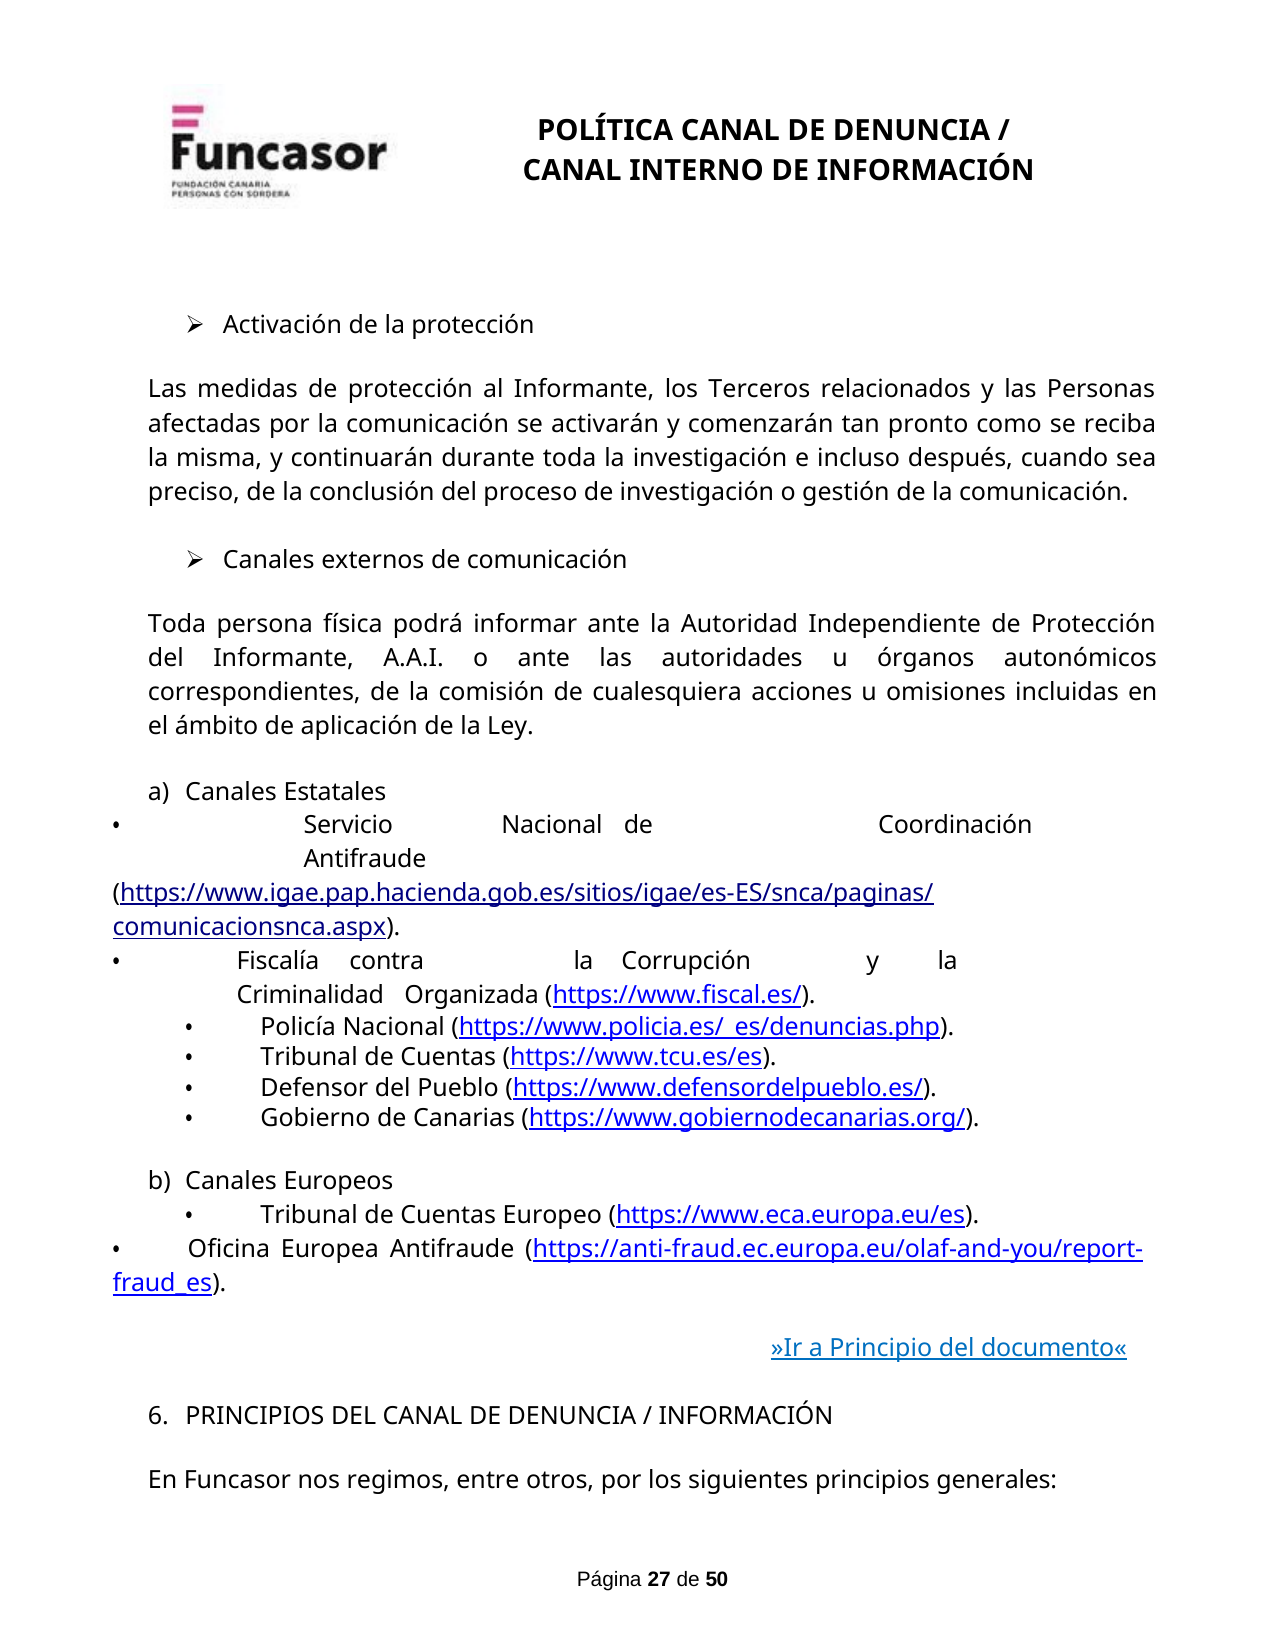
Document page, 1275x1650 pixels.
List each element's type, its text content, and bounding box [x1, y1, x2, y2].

list Gobierno de Canarias (https://www.gobiernodecanarias.org/). [185, 1102, 1162, 1132]
list Canales Estatales [148, 776, 1162, 807]
list Canales externos de comunicación [185, 541, 1162, 576]
list Tribunal de Cuentas Europeo (https://www.eca.europa.eu/es). [185, 1197, 1162, 1231]
text »Ir a Principio del documento« [771, 1329, 1162, 1363]
text Las medidas de protección al Informante, los Terceros relacionados y las Personas afectadas por la comunicación se activarán y comenzarán tan pronto como se reciba la misma, y continuarán durante toda la investigación e incluso después, cuando sea preciso, de la conclusión del proceso de investigación o gestión de la comunicación. [148, 371, 1157, 507]
list Servicio Nacional de Coordinación Antifraude (https://www.igae.pap.hacienda.gob.es/sitios/igae/es-ES/snca/paginas/comunicacionsnca.aspx). [112, 807, 1156, 943]
list Oficina Europea Antifraude (https://anti-fraud.ec.europa.eu/olaf-and-you/report-fraud_es). [112, 1231, 1158, 1299]
list Fiscalía contra la Corrupción y la Criminalidad Organizada (https://www.fiscal.es/). [112, 943, 1157, 1011]
list Defensor del Pueblo (https://www.defensordelpueblo.es/). [185, 1072, 1162, 1102]
text Toda persona física podrá informar ante la Autoridad Independiente de Protección del Informante, A.A.I. o ante las autoridades u órganos autonómicos correspondientes, de la comisión de cualesquiera acciones u omisiones incluidas en el ámbito de aplicación de la Ley. [148, 606, 1157, 742]
list Tribunal de Cuentas (https://www.tcu.es/es). [185, 1041, 1162, 1072]
text En Funcasor nos regimos, entre otros, por los siguientes principios generales: [148, 1462, 1162, 1496]
list Policía Nacional (https://www.policia.es/_es/denuncias.php). [185, 1011, 1162, 1041]
list Canales Europeos [148, 1163, 1162, 1197]
list Activación de la protección [185, 307, 1162, 341]
list PRINCIPIOS DEL CANAL DE DENUNCIA / INFORMACIÓN [148, 1398, 1162, 1432]
